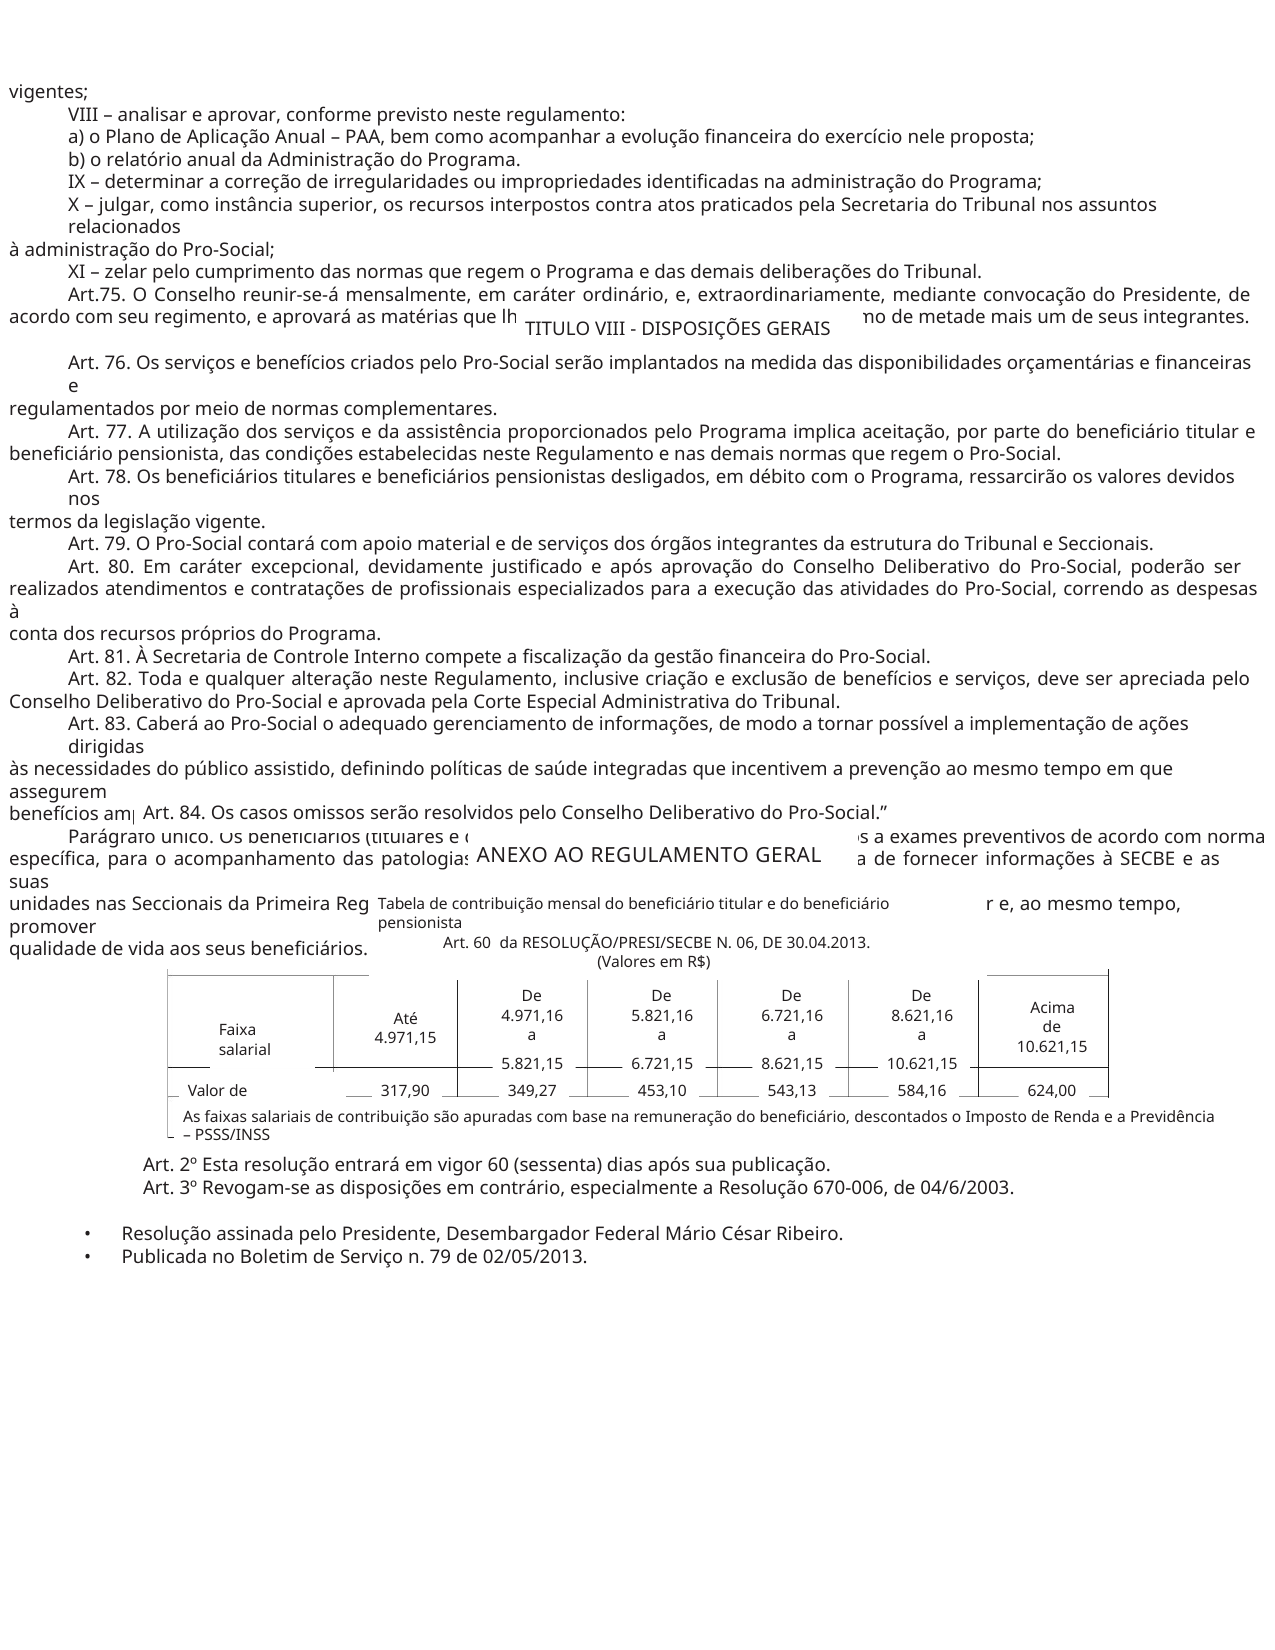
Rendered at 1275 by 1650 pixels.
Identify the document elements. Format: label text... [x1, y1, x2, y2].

text XI – zelar pelo cumprimento das normas que regem o Programa e das demais deliberações do Tribunal. [68, 261, 1266, 283]
text 10.621,15 [1017, 1037, 1091, 1056]
text termos da legislação vigente. [9, 510, 1266, 533]
text [987, 938, 1266, 960]
text 10.621,15 [887, 1054, 961, 1073]
picture [699, 980, 759, 1098]
text 6.721,15 [631, 1054, 697, 1072]
text De [521, 986, 567, 1006]
text Art. 79. O Pro-Social contará com apoio material e de serviços dos órgãos integrantes da estrutura do Tribunal e Seccionais. [68, 533, 1266, 555]
text à administração do Pro-Social; [9, 238, 1266, 261]
text Tabela de contribuição mensal do beneficiário titular e do beneficiário pensionista [378, 894, 978, 933]
text Art. 77. A utilização dos serviços e da assistência proporcionados pelo Programa implica aceitação, por parte do beneficiário titular e [68, 420, 1266, 443]
text Faixa salarial [218, 1020, 306, 1059]
text unidades nas Seccionais da Primeira Região, visando à redução dos gastos com a assistência médico-hospitalar e, ao mesmo tempo, promover [987, 893, 1266, 938]
text às necessidades do público assistido, definindo políticas de saúde integradas que incentivem a prevenção ao mesmo tempo em que assegurem [9, 758, 1266, 803]
text Resolução assinada pelo Presidente, Desembargador Federal Mário César Ribeiro. [121, 1222, 845, 1245]
text Art. 84. Os casos omissos serão resolvidos pelo Conselho Deliberativo do Pro-Social.” [143, 801, 898, 824]
text Art. 2º Esta resolução entrará em vigor 60 (sessenta) dias após sua publicação. [143, 1153, 1035, 1176]
text IX – determinar a correção de irregularidades ou impropriedades identificadas na administração do Programa; [68, 171, 1266, 193]
text acordo com seu regimento, e aprovará as matérias que lhe forem submetidas com quorum mínimo de metade mais um de seus integrantes. [9, 306, 1266, 328]
text 6.721,16 [761, 1006, 827, 1025]
text 4.971,15 [374, 1028, 440, 1048]
text Art. 3º Revogam-se as disposições em contrário, especialmente a Resolução 670-006, de 04/6/2003. [143, 1176, 1035, 1199]
text Acima [1030, 998, 1091, 1017]
text a [787, 1025, 827, 1044]
text 543,13 [767, 1081, 820, 1098]
text beneficiário pensionista, das condições estabelecidas neste Regulamento e nas demais normas que regem o Pro-Social. [9, 443, 1266, 465]
text a [527, 1025, 567, 1044]
text De [781, 986, 827, 1006]
text Art. 78. Os beneficiários titulares e beneficiários pensionistas desligados, em débito com o Programa, ressarcirão os valores devidos nos [68, 465, 1266, 510]
text benefícios amplos. [906, 803, 1266, 825]
text Publicada no Boletim de Serviço n. 79 de 02/05/2013. [121, 1245, 845, 1268]
text TITULO VIII - DISPOSIÇÕES GERAIS [525, 317, 854, 340]
text 5.821,15 [501, 1054, 567, 1072]
text Art. 83. Caberá ao Pro-Social o adequado gerenciamento de informações, de modo a tornar possível a implementação de ações dirigidas [68, 713, 1266, 758]
text 349,27 [508, 1081, 561, 1098]
text De [911, 986, 957, 1006]
text – PSSS/INSS [183, 1127, 1224, 1143]
text ANEXO AO REGULAMENTO GERAL [476, 842, 849, 868]
text b) o relatório anual da Administração do Programa. [68, 148, 1266, 171]
text 8.621,15 [761, 1054, 827, 1072]
text Art. 76. Os serviços e benefícios criados pelo Pro-Social serão implantados na medida das disponibilidades orçamentárias e financeiras e [68, 351, 1266, 398]
text De [651, 986, 697, 1006]
text 5.821,16 [631, 1006, 697, 1025]
text As faixas salariais de contribuição são apuradas com base na remuneração do beneficiário, descontados o Imposto de Renda e a Previdência [183, 1107, 1224, 1127]
text de [1042, 1017, 1091, 1037]
text a [657, 1025, 697, 1044]
text vigentes; [9, 80, 1266, 103]
text unidades nas Seccionais da Primeira Região, visando à redução dos gastos com a assistência médico-hospitalar e, ao mesmo tempo, promover [9, 893, 369, 938]
text 624,00 [1027, 1081, 1080, 1098]
picture [959, 969, 1109, 1098]
picture [569, 980, 629, 1098]
text X – julgar, como instância superior, os recursos interpostos contra atos praticados pela Secretaria do Tribunal nos assuntos relacionados [68, 193, 1266, 238]
text Parágrafo único. Os beneficiários (titulares e dependentes) do Pro-Social serão submetidos a exames preventivos de acordo com norma [858, 825, 1266, 848]
text Valor de Contribuição [188, 1081, 337, 1098]
text Art.75. O Conselho reunir-se-á mensalmente, em caráter ordinário, e, extraordinariamente, mediante convocação do Presidente, de [68, 283, 1266, 306]
text Art. 80. Em caráter excepcional, devidamente justificado e após aprovação do Conselho Deliberativo do Pro-Social, poderão ser [68, 555, 1266, 578]
text Art. 81. À Secretaria de Controle Interno compete a fiscalização da gestão financeira do Pro-Social. [68, 645, 1266, 668]
text (Valores em R$) [597, 952, 978, 971]
text • [84, 1245, 105, 1268]
text Conselho Deliberativo do Pro-Social e aprovada pela Corte Especial Administrativa do Tribunal. [9, 690, 1266, 713]
text benefícios amplos. [9, 803, 134, 825]
text conta dos recursos próprios do Programa. [9, 623, 1266, 645]
text 8.621,16 [891, 1006, 957, 1025]
text Até [393, 1009, 440, 1028]
text 4.971,16 [501, 1006, 567, 1025]
text realizados atendimentos e contratações de profissionais especializados para a execução das atividades do Pro-Social, correndo as despesas à [9, 578, 1266, 623]
text Art. 60 da RESOLUÇÃO/PRESI/SECBE N. 06, DE 30.04.2013. [443, 933, 978, 952]
text • [84, 1222, 105, 1245]
text qualidade de vida aos seus beneficiários. [9, 938, 369, 960]
text VIII – analisar e aprovar, conforme previsto neste regulamento: [68, 103, 1266, 126]
text a) o Plano de Aplicação Anual – PAA, bem como acompanhar a evolução financeira do exercício nele proposta; [68, 126, 1266, 148]
text 317,90 [381, 1081, 433, 1098]
text regulamentados por meio de normas complementares. [9, 398, 1266, 420]
text a [917, 1025, 957, 1044]
text específica, para o acompanhamento das patologias, mapeamento de sua saúde e como forma de fornecer informações à SECBE e as suas [9, 848, 1266, 893]
text Parágrafo único. Os beneficiários (titulares e dependentes) do Pro-Social serão submetidos a exames preventivos de acordo com norma [68, 825, 468, 848]
picture [167, 969, 499, 1139]
text Art. 82. Toda e qualquer alteração neste Regulamento, inclusive criação e exclusão de benefícios e serviços, deve ser apreciada pelo [68, 668, 1266, 690]
text 453,10 [638, 1081, 691, 1098]
picture [829, 980, 888, 1098]
text 584,16 [897, 1081, 950, 1098]
